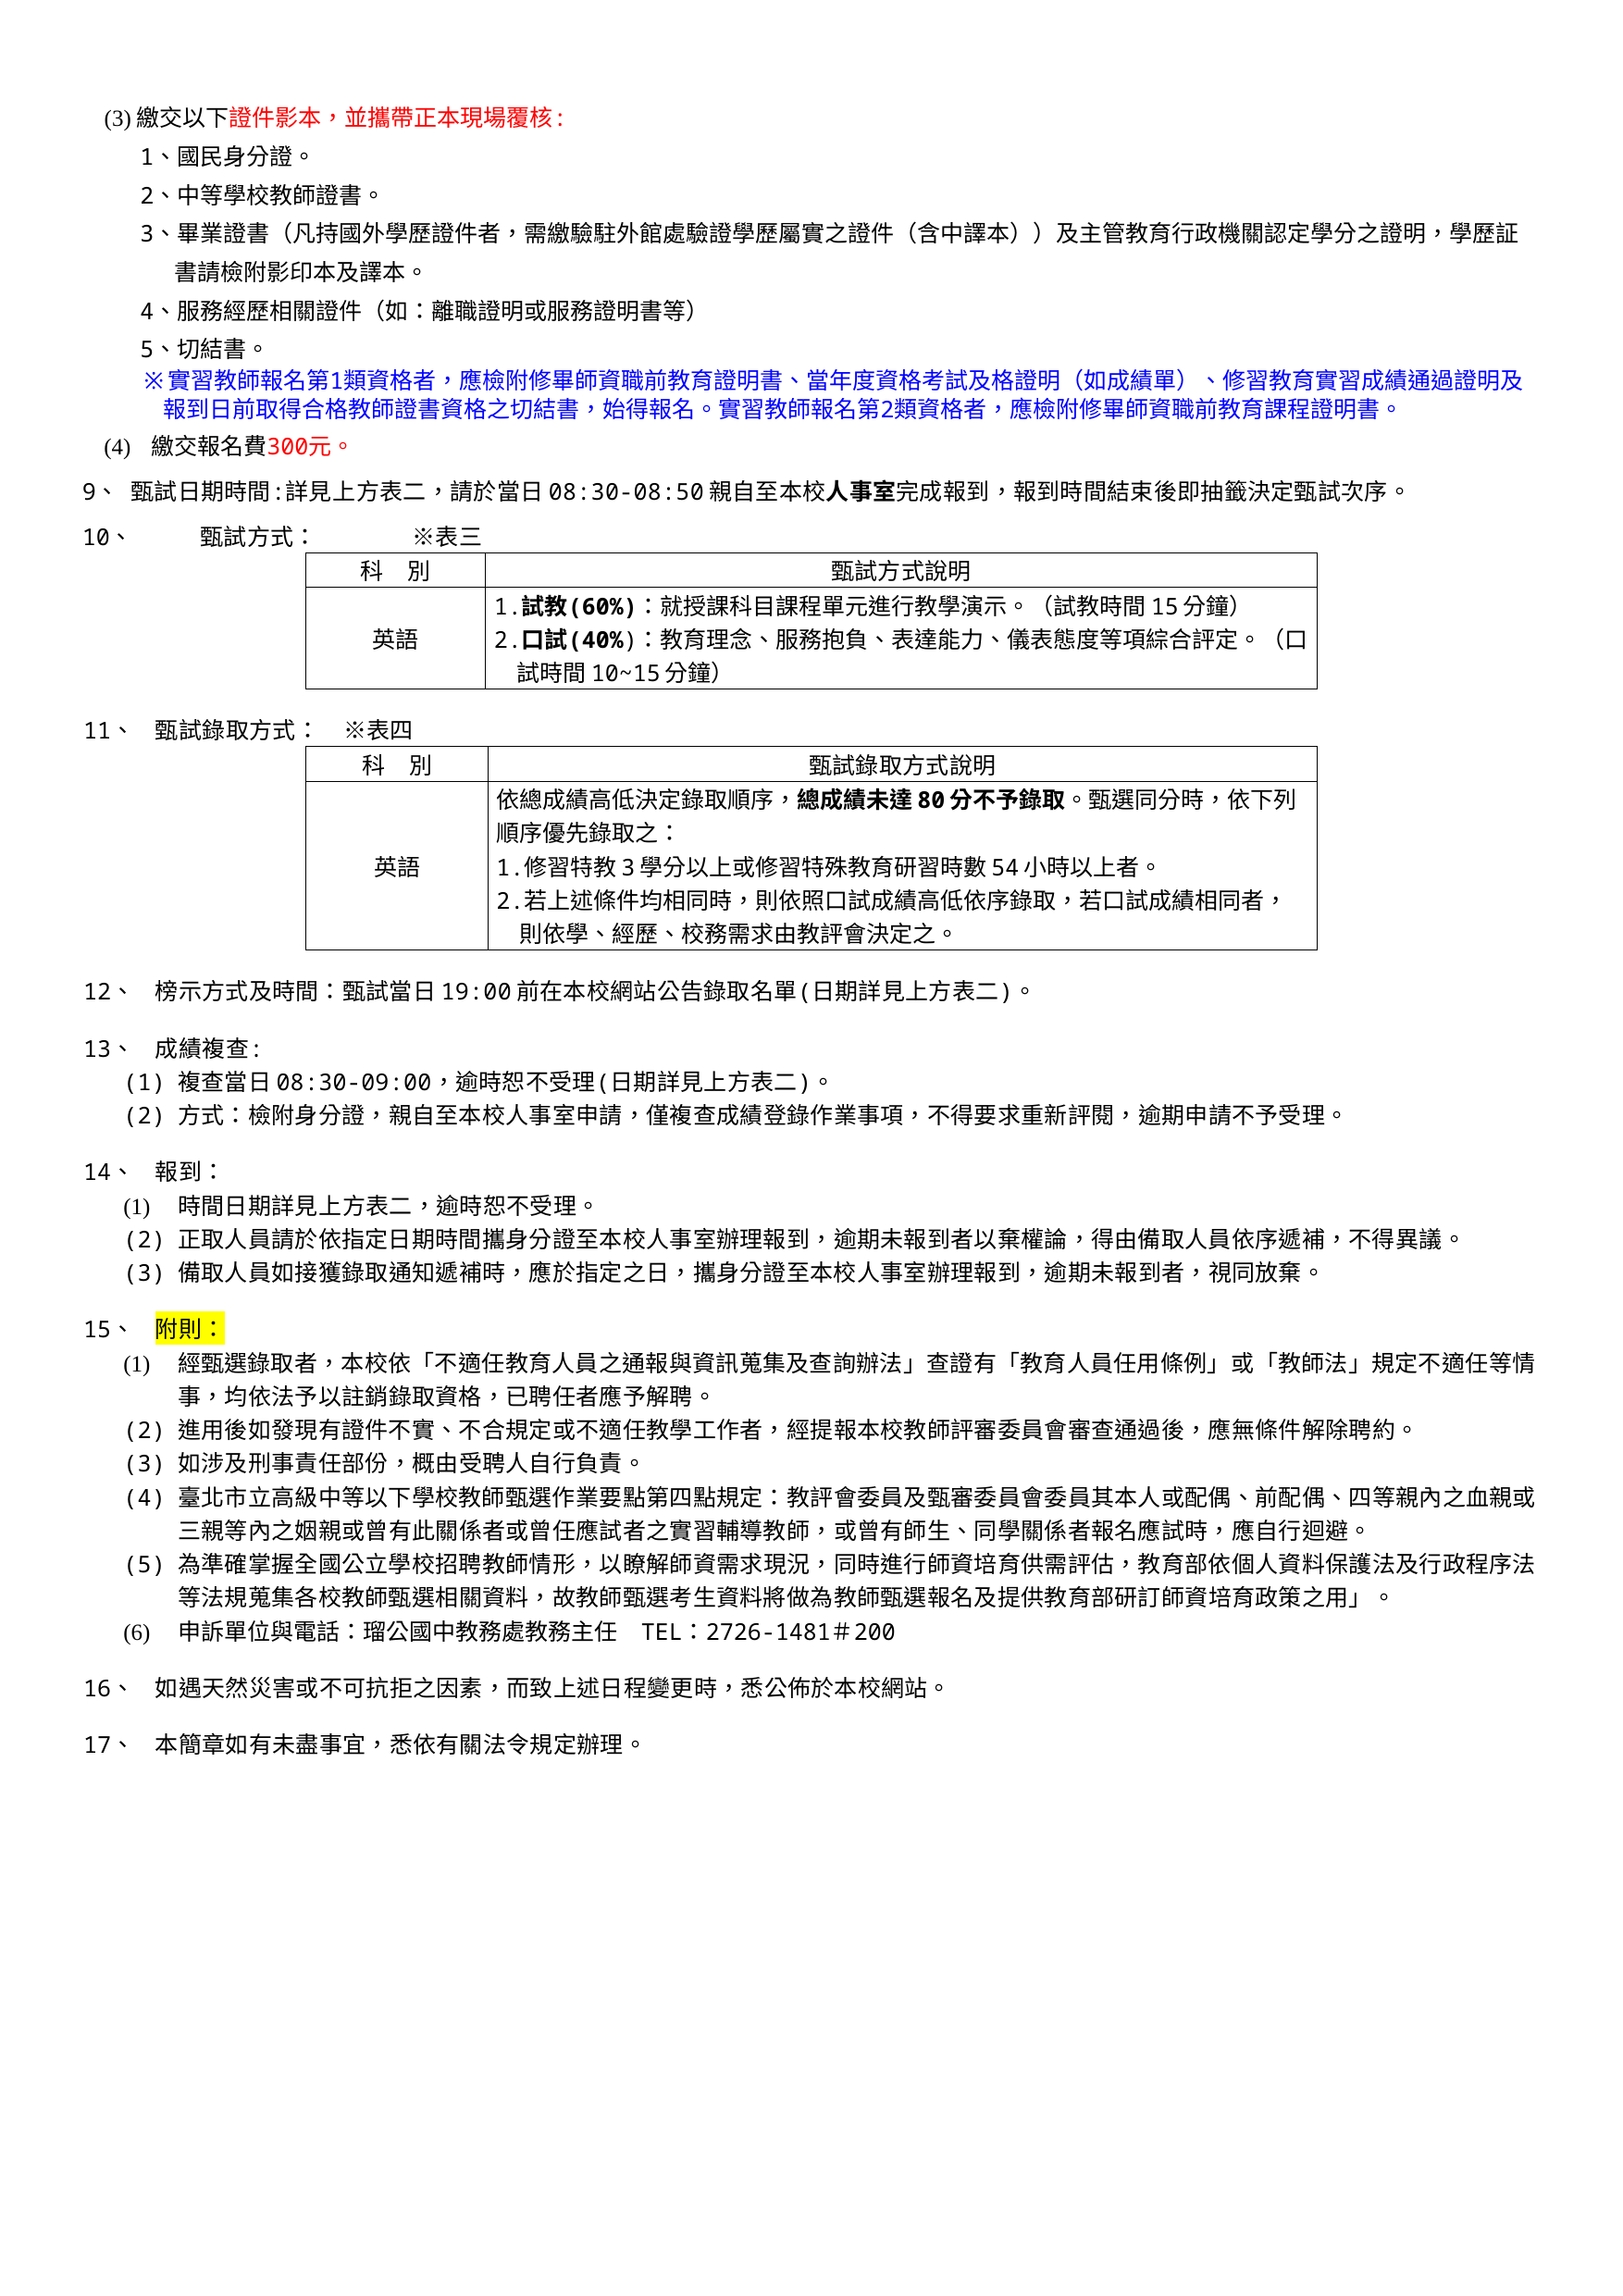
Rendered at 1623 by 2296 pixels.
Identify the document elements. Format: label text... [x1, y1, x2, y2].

table_cell 英語 [306, 782, 488, 949]
list 甄試方式： ※表三 [82, 519, 1541, 552]
list 繳交報名費300元。 [104, 424, 1541, 462]
list 甄試錄取方式： ※表四 [83, 713, 1541, 746]
list 成績複查: [83, 1030, 1541, 1063]
list 本簡章如有未盡事宜，悉依有關法令規定辦理。 [83, 1727, 1541, 1760]
text 3、畢業證書（凡持國外學歷證件者，需繳驗駐外館處驗證學歷屬實之證件（含中譯本））及主管教育行政機關認定學分之證明，學歷証書請檢附影印本及譯本。 [140, 211, 1527, 289]
list 進用後如發現有證件不實、不合規定或不適任教學工作者，經提報本校教師評審委員會審查通過後，應無條件解除聘約。 [123, 1412, 1541, 1446]
list 附則： [83, 1311, 1541, 1345]
list 報到： [83, 1154, 1541, 1187]
text 1、國民身分證。 [140, 134, 1541, 173]
table_cell 依總成績高低決定錄取順序，總成績未達80分不予錄取。甄選同分時，依下列順序優先錄取之： 1.修習特教3學分以上或修習特殊教育研習時數54小時以上者。 2.若上述條件均相同時，則依照口試成績高低依序錄取，若口試成績相同者，則依學、經歷、校務需求由教評會決定之。 [489, 782, 1317, 949]
list 臺北市立高級中等以下學校教師甄選作業要點第四點規定：教評會委員及甄審委員會委員其本人或配偶、前配偶、四等親內之血親或三親等內之姻親或曾有此關係者或曾任應試者之實習輔導教師，或曾有師生、同學關係者報名應試時，應自行迴避。 [123, 1479, 1541, 1546]
list 備取人員如接獲錄取通知遞補時，應於指定之日，攜身分證至本校人事室辦理報到，逾期未報到者，視同放棄。 [123, 1255, 1541, 1288]
text 2、中等學校教師證書。 [140, 173, 1562, 211]
list 複查當日08:30-09:00，逾時恕不受理(日期詳見上方表二)。 [123, 1063, 1541, 1098]
list 經甄選錄取者，本校依「不適任教育人員之通報與資訊蒐集及查詢辦法」查證有「教育人員任用條例」或「教師法」規定不適任等情事，均依法予以註銷錄取資格，已聘任者應予解聘。 [123, 1345, 1541, 1412]
list 如涉及刑事責任部份，概由受聘人自行負責。 [123, 1446, 1541, 1479]
table_cell 1.試教(60%)：就授課科目課程單元進行教學演示。（試教時間15分鐘） 2.口試(40%)：教育理念、服務抱負、表達能力、儀表態度等項綜合評定。（口試時間10~15分鐘） [486, 588, 1317, 689]
table_header 科 別 [306, 553, 485, 587]
table_header 科 別 [306, 747, 488, 780]
list 甄試日期時間:詳見上方表二，請於當日08:30-08:50親自至本校人事室完成報到，報到時間結束後即抽籤決定甄試次序。 [82, 474, 1541, 507]
table_cell 英語 [306, 588, 485, 689]
table_header 甄試方式說明 [486, 553, 1317, 587]
text 4、服務經歷相關證件（如：離職證明或服務證明書等） [140, 289, 1541, 327]
list 申訴單位與電話：瑠公國中教務處教務主任 TEL：2726-1481＃200 [123, 1613, 1541, 1646]
list 繳交以下證件影本，並攜帶正本現場覆核: [104, 95, 1541, 134]
text ※實習教師報名第1類資格者，應檢附修畢師資職前教育證明書、當年度資格考試及格證明（如成績單）、修習教育實習成績通過證明及報到日前取得合格教師證書資格之切結書，始得報名。實習教師報名第2類資格者，應檢附修畢師資職前教育課程證明書。 [140, 366, 1527, 424]
list 如遇天然災害或不可抗拒之因素，而致上述日程變更時，悉公佈於本校網站。 [83, 1669, 1541, 1704]
list 時間日期詳見上方表二，逾時恕不受理。 [123, 1187, 1541, 1221]
table_header 甄試錄取方式說明 [489, 747, 1317, 780]
list 正取人員請於依指定日期時間攜身分證至本校人事室辦理報到，逾期未報到者以棄權論，得由備取人員依序遞補，不得異議。 [123, 1221, 1541, 1255]
text 5、切結書。 [140, 327, 1527, 366]
list 榜示方式及時間：甄試當日19:00前在本校網站公告錄取名單(日期詳見上方表二)。 [83, 974, 1541, 1007]
list 為準確掌握全國公立學校招聘教師情形，以瞭解師資需求現況，同時進行師資培育供需評估，教育部依個人資料保護法及行政程序法等法規蒐集各校教師甄選相關資料，故教師甄選考生資料將做為教師甄選報名及提供教育部研訂師資培育政策之用」。 [123, 1546, 1541, 1613]
list 方式：檢附身分證，親自至本校人事室申請，僅複查成績登錄作業事項，不得要求重新評閱，逾期申請不予受理。 [123, 1098, 1541, 1131]
